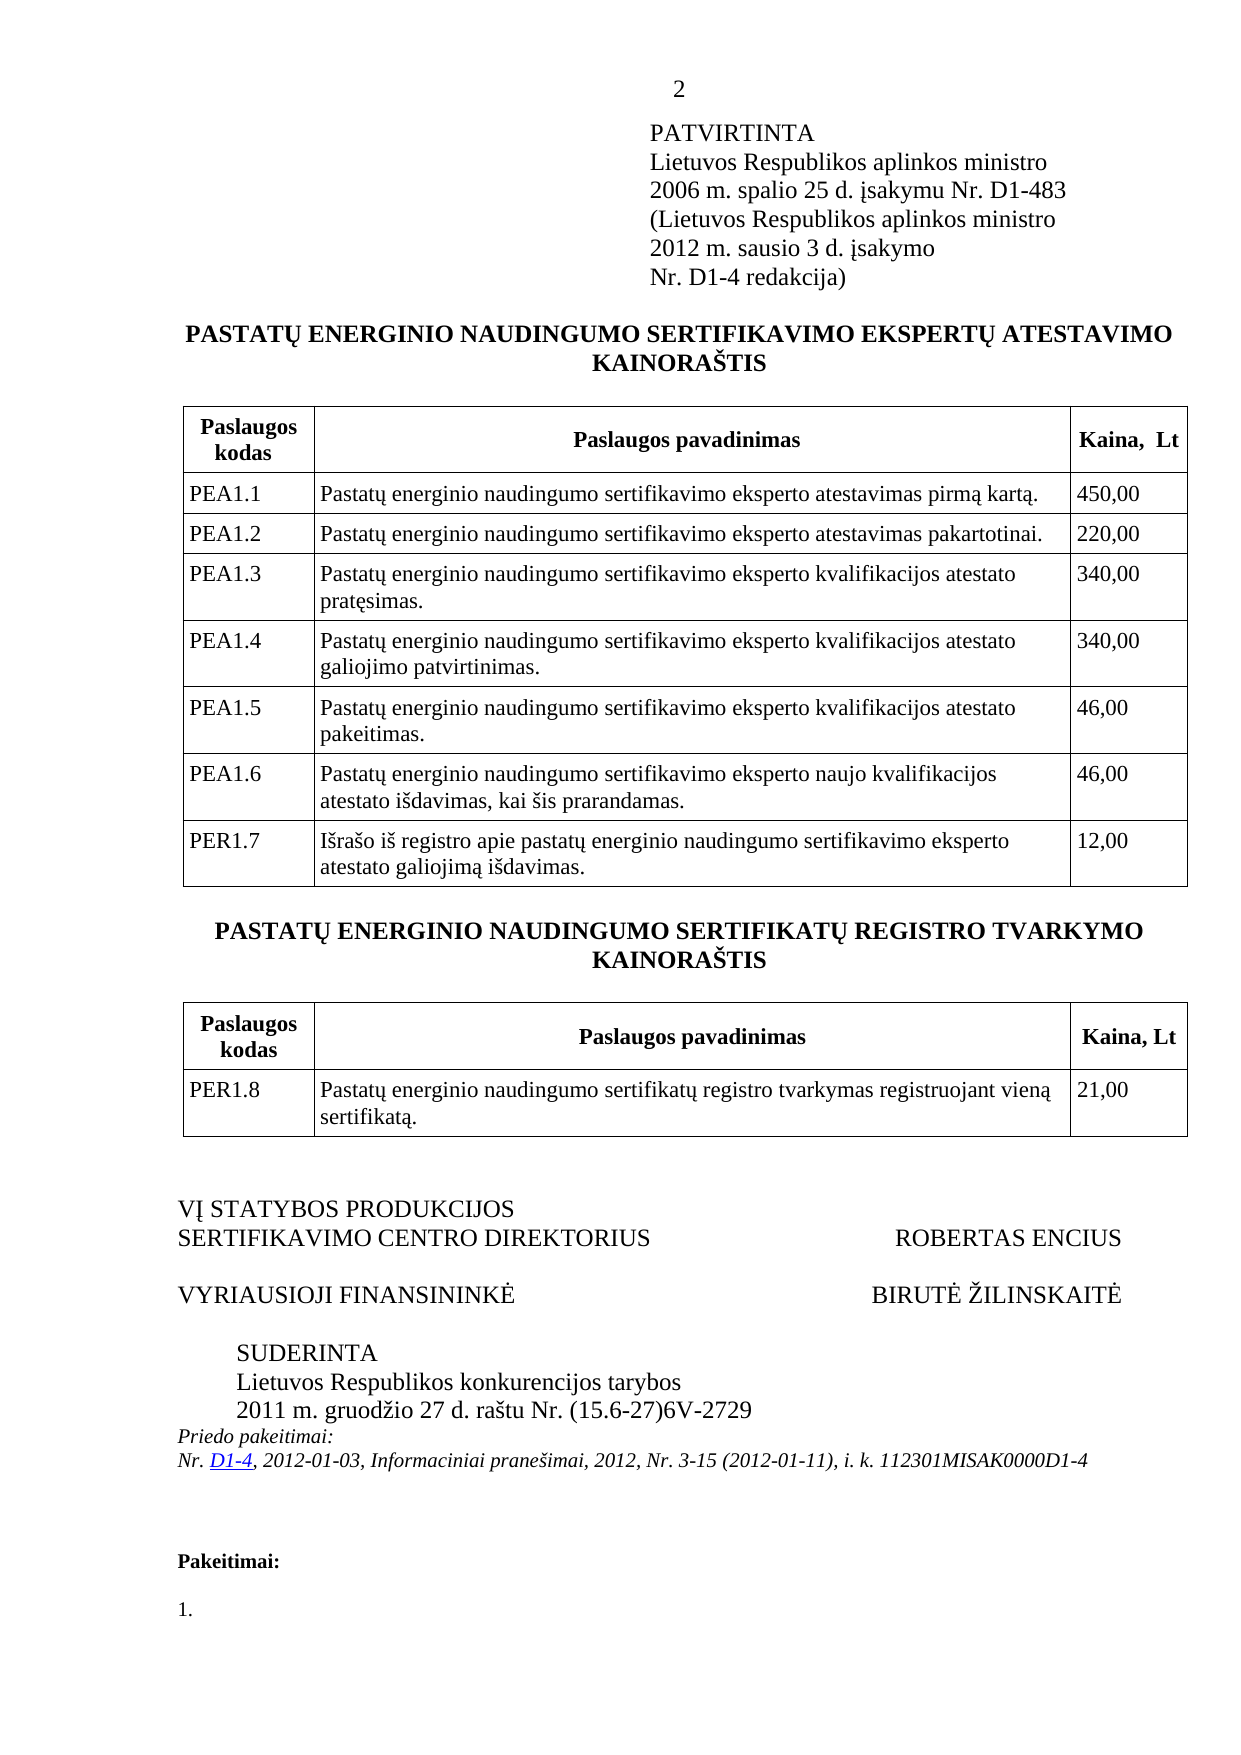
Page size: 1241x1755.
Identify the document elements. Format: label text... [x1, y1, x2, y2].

table_cell 340,00 [1071, 554, 1187, 619]
table_cell 46,00 [1071, 687, 1187, 753]
text 2011 m. gruodžio 27 d. raštu Nr. (15.6-27)6V-2729 [177, 1395, 1181, 1424]
table_cell PEA1.1 [184, 473, 314, 513]
text Lietuvos Respublikos konkurencijos tarybos [177, 1367, 1181, 1395]
table_cell Pastatų energinio naudingumo sertifikatų registro tvarkymas registruojant vieną sertifikatą. [315, 1070, 1070, 1136]
table_cell Pastatų energinio naudingumo sertifikavimo eksperto atestavimas pirmą kartą. [315, 473, 1070, 513]
table_cell Pastatų energinio naudingumo sertifikavimo eksperto kvalifikacijos atestato galiojimo patvirtinimas. [315, 621, 1070, 686]
table_header Paslaugos kodas [184, 407, 314, 472]
table_cell PER1.7 [184, 821, 314, 886]
text 2006 m. spalio 25 d. įsakymu Nr. D1-483 [649, 176, 1181, 204]
table_cell 46,00 [1071, 754, 1187, 819]
text (Lietuvos Respublikos aplinkos ministro [649, 204, 1181, 233]
table_header Paslaugos pavadinimas [315, 1003, 1070, 1069]
text Nr. D1-4, 2012-01-03, Informaciniai pranešimai, 2012, Nr. 3-15 (2012-01-11), i. k. 112301MISAK0000D1-4 [177, 1448, 1181, 1472]
text Vyriausioji finansininkė Birutė Žilinskaitė [177, 1280, 1181, 1309]
table_header Kaina, Lt [1071, 1003, 1187, 1069]
table_cell PEA1.5 [184, 687, 314, 753]
text Pastatų energinio naudingumo sertifikatų registro tvarkymo kainoraštis [177, 916, 1181, 973]
text VĮ Statybos produkcijos [177, 1194, 1181, 1223]
text Pakeitimai: [177, 1549, 1181, 1573]
text 2012 m. sausio 3 d. įsakymo [649, 233, 1181, 262]
text Priedo pakeitimai: [177, 1424, 1181, 1448]
text sertifikavimo centro direktorius Robertas Encius [177, 1223, 1181, 1252]
table_cell 450,00 [1071, 473, 1187, 513]
text Nr. D1-4 redakcija) [649, 262, 1181, 291]
table_header Paslaugos pavadinimas [315, 407, 1070, 472]
table_cell PEA1.3 [184, 554, 314, 619]
table_header Kaina, Lt [1071, 407, 1187, 472]
table_header Paslaugos kodas [184, 1003, 314, 1069]
table_cell PEA1.2 [184, 514, 314, 553]
table_cell Pastatų energinio naudingumo sertifikavimo eksperto atestavimas pakartotinai. [315, 514, 1070, 553]
text PATVIRTINTA [649, 118, 1181, 147]
table_cell Pastatų energinio naudingumo sertifikavimo eksperto naujo kvalifikacijos atestato išdavimas, kai šis prarandamas. [315, 754, 1070, 819]
text Pastatų energinio naudingumo sertifikavimo ekspertų atestavimo kainoraštis [177, 319, 1181, 377]
text 1. [177, 1597, 1181, 1621]
text Lietuvos Respublikos aplinkos ministro [649, 147, 1181, 176]
table_cell PER1.8 [184, 1070, 314, 1136]
table_cell Pastatų energinio naudingumo sertifikavimo eksperto kvalifikacijos atestato pakeitimas. [315, 687, 1070, 753]
table_cell PEA1.4 [184, 621, 314, 686]
table_cell PEA1.6 [184, 754, 314, 819]
text SUDERINTA [177, 1338, 1181, 1367]
table_cell 21,00 [1071, 1070, 1187, 1136]
table_cell 220,00 [1071, 514, 1187, 553]
table_cell Išrašo iš registro apie pastatų energinio naudingumo sertifikavimo eksperto atestato galiojimą išdavimas. [315, 821, 1070, 886]
table_cell Pastatų energinio naudingumo sertifikavimo eksperto kvalifikacijos atestato pratęsimas. [315, 554, 1070, 619]
table_cell 12,00 [1071, 821, 1187, 886]
table_cell 340,00 [1071, 621, 1187, 686]
